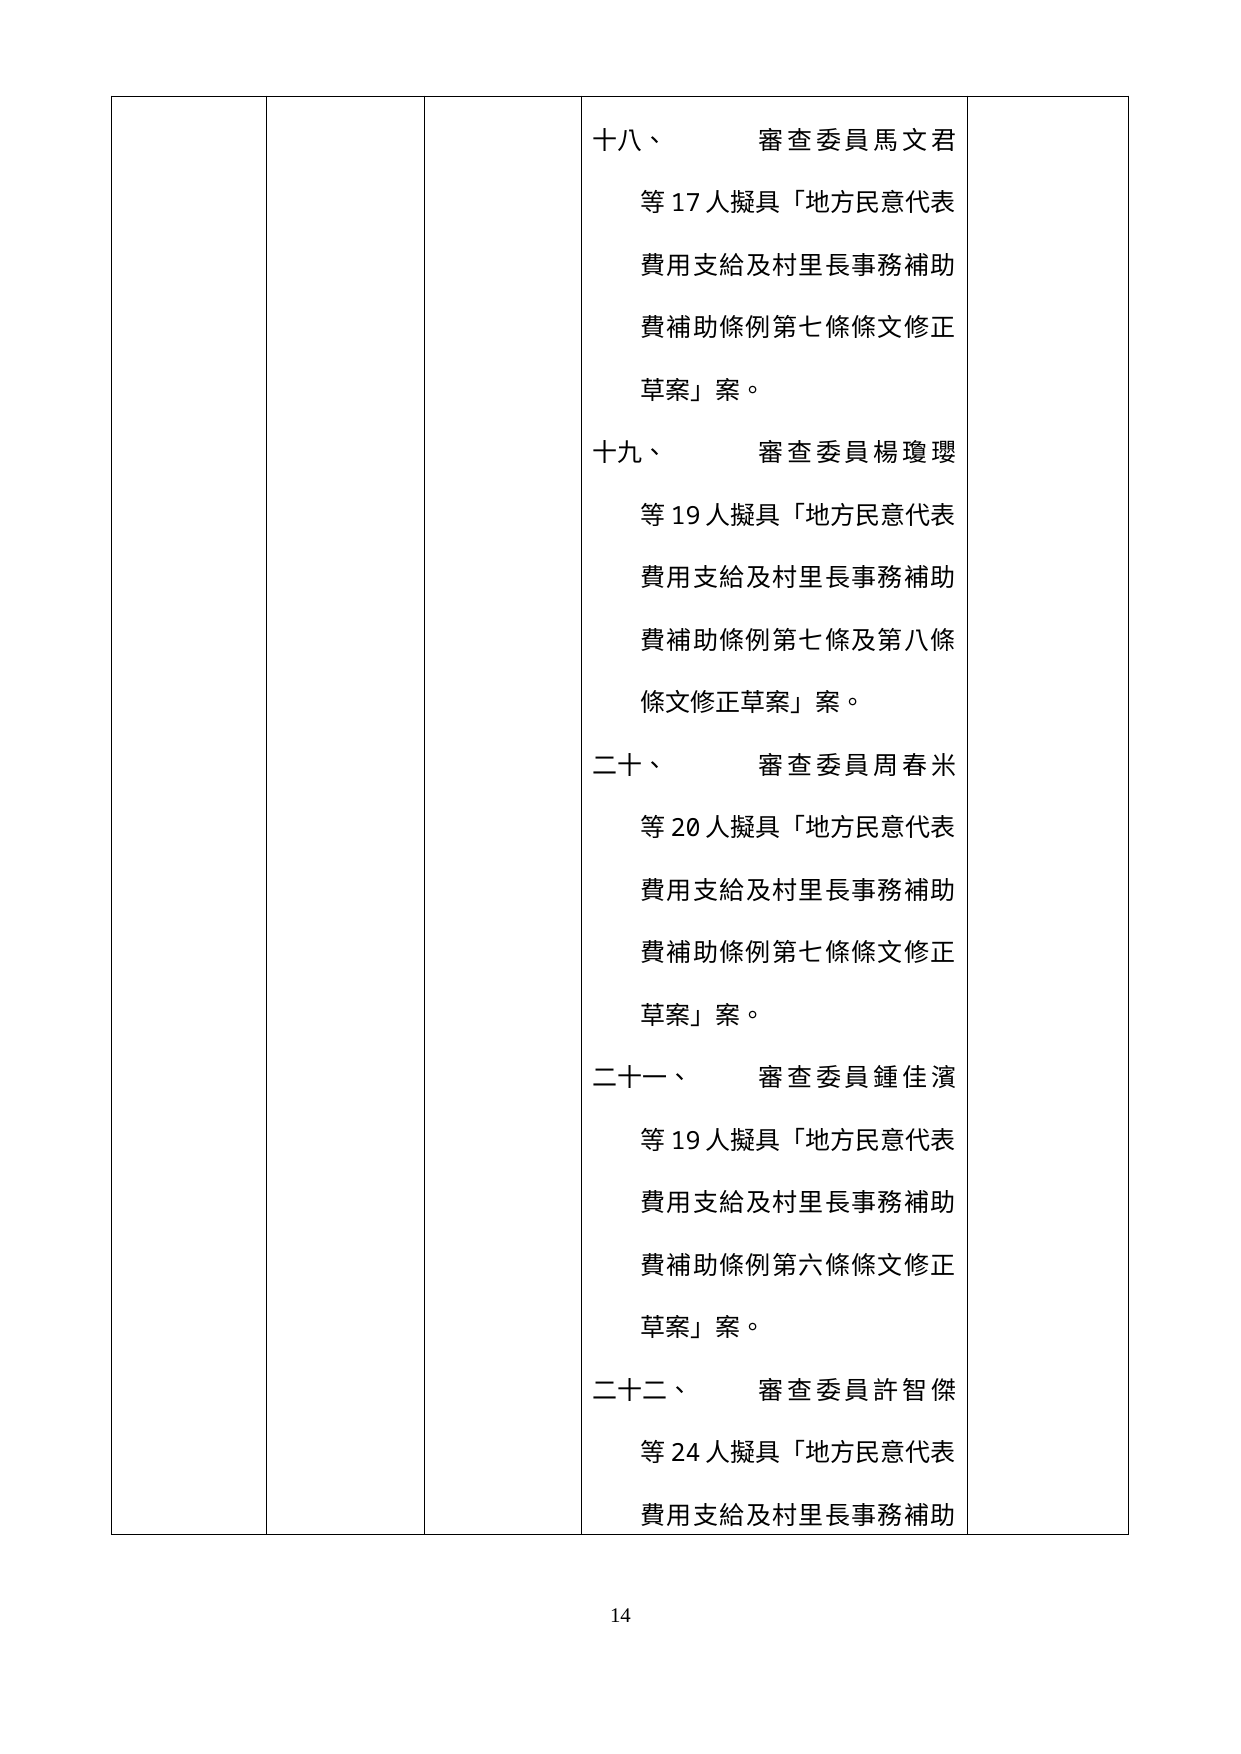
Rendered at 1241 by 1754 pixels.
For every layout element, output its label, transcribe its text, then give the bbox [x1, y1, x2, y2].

table_cell [112, 97, 266, 1534]
table_cell [425, 97, 581, 1534]
table_cell 十八、 審查委員馬文君等17人擬具「地方民意代表費用支給及村里長事務補助費補助條例第七條條文修正草案」案。 十九、 審查委員楊瓊瓔等19人擬具「地方民意代表費用支給及村里長事務補助費補助條例第七條及第八條條文修正草案」案。 二十、 審查委員周春米等20人擬具「地方民意代表費用支給及村里長事務補助費補助條例第七條條文修正草案」案。 二十一、 審查委員鍾佳濱等19人擬具「地方民意代表費用支給及村里長事務補助費補助條例第六條條文修正草案」案。 二十二、 審查委員許智傑等24人擬具「地方民意代表費用支給及村里長事務補助 [582, 97, 967, 1534]
table_cell [968, 97, 1128, 1534]
table_cell [267, 97, 424, 1534]
